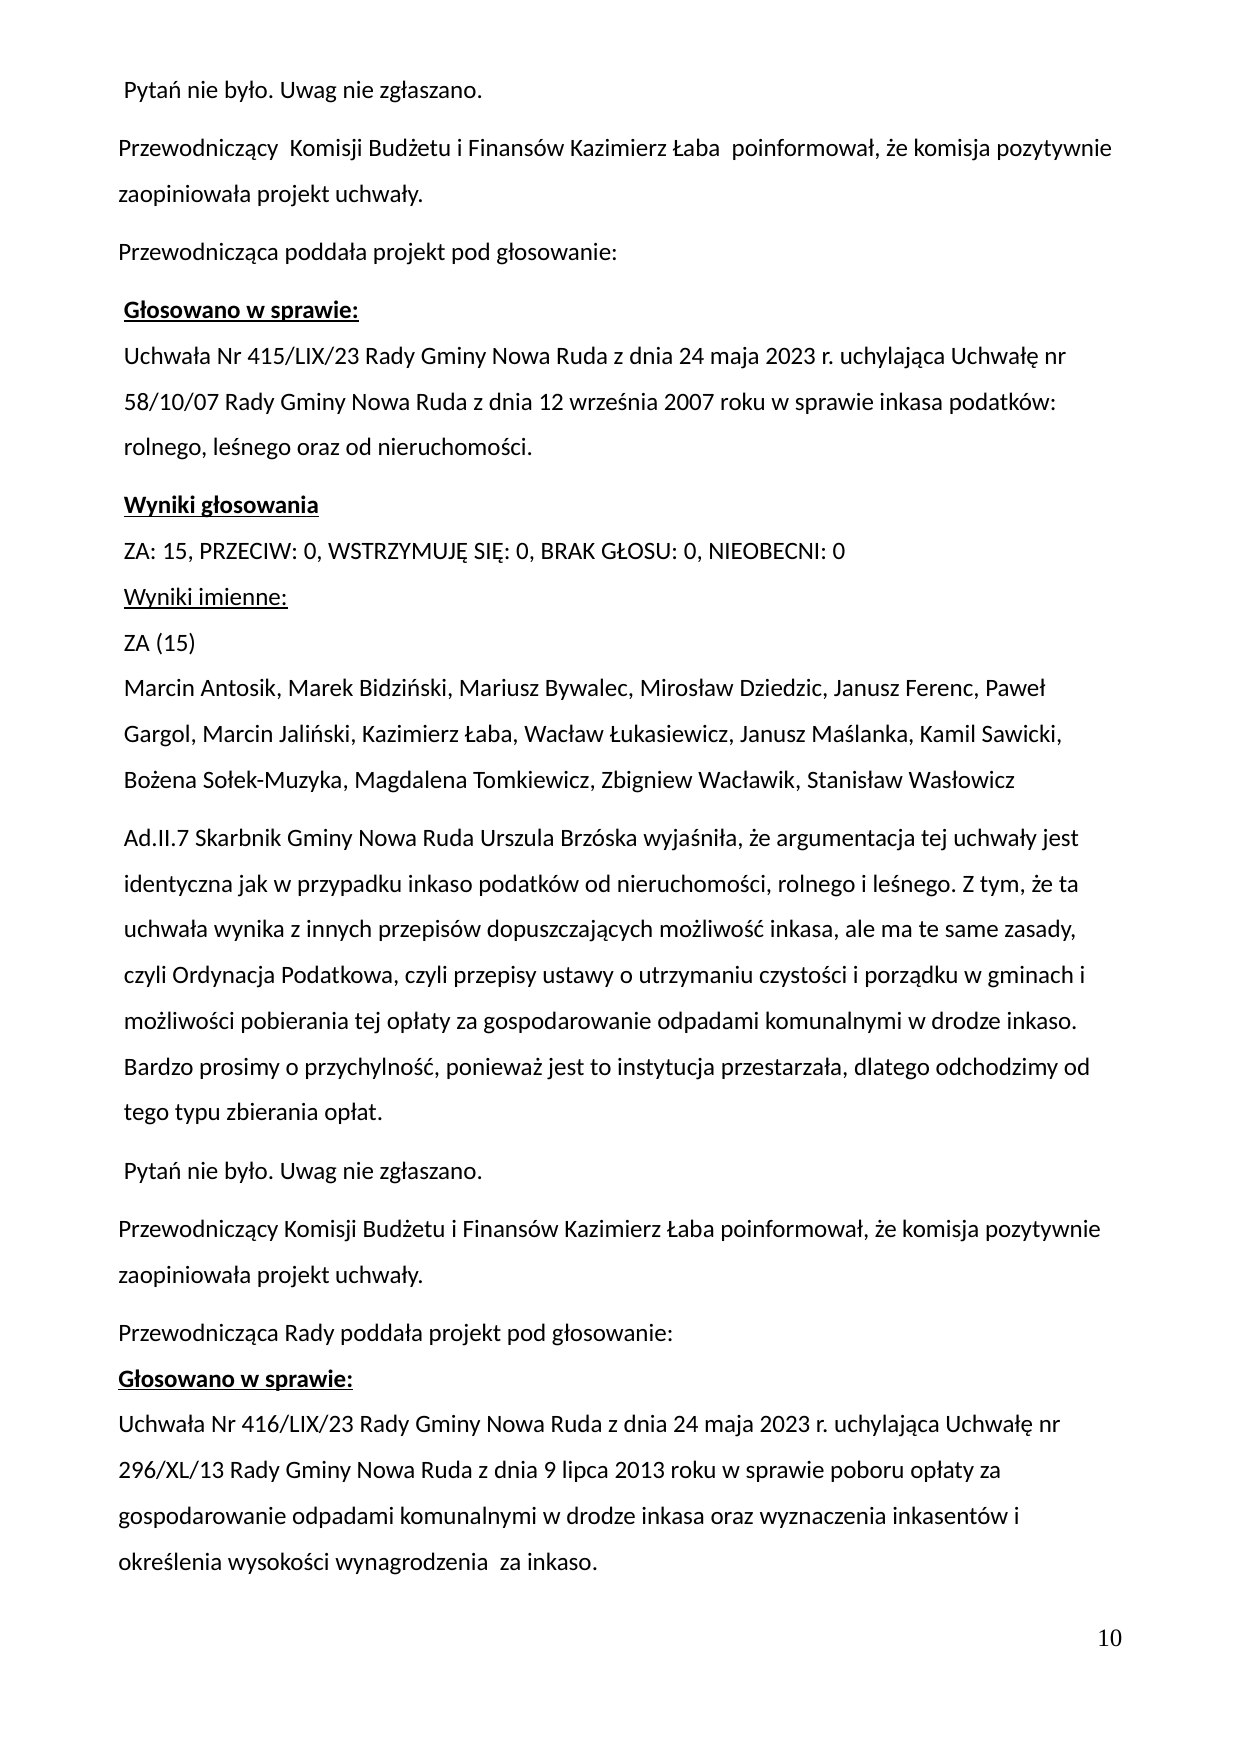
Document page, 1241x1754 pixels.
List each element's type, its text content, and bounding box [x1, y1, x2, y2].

list Głosowano w sprawie: Uchwała Nr 415/LIX/23 Rady Gminy Nowa Ruda z dnia 24 maja 2023 r. uchylająca Uchwałę nr 58/10/07 Rady Gminy Nowa Ruda z dnia 12 września 2007 roku w sprawie inkasa podatków: rolnego, leśnego oraz od nieruchomości. [124, 294, 1122, 462]
list Ad.II.7 Skarbnik Gminy Nowa Ruda Urszula Brzóska wyjaśniła, że argumentacja tej uchwały jest identyczna jak w przypadku inkaso podatków od nieruchomości, rolnego i leśnego. Z tym, że ta uchwała wynika z innych przepisów dopuszczających możliwość inkasa, ale ma te same zasady, czyli Ordynacja Podatkowa, czyli przepisy ustawy o utrzymaniu czystości i porządku w gminach i możliwości pobierania tej opłaty za gospodarowanie odpadami komunalnymi w drodze inkaso. Bardzo prosimy o przychylność, ponieważ jest to instytucja przestarzała, dlatego odchodzimy od tego typu zbierania opłat. [124, 822, 1122, 1127]
text Głosowano w sprawie: Uchwała Nr 416/LIX/23 Rady Gminy Nowa Ruda z dnia 24 maja 2023 r. uchylająca Uchwałę nr 296/XL/13 Rady Gminy Nowa Ruda z dnia 9 lipca 2013 roku w sprawie poboru opłaty za gospodarowanie odpadami komunalnymi w drodze inkasa oraz wyznaczenia inkasentów i określenia wysokości wynagrodzenia za inkaso. [118, 1363, 1122, 1576]
text Przewodnicząca poddała projekt pod głosowanie: [118, 236, 1122, 266]
text Przewodniczący Komisji Budżetu i Finansów Kazimierz Łaba poinformował, że komisja pozytywnie zaopiniowała projekt uchwały. [118, 1213, 1122, 1289]
text Przewodniczący Komisji Budżetu i Finansów Kazimierz Łaba poinformował, że komisja pozytywnie zaopiniowała projekt uchwały. [118, 132, 1122, 208]
text Przewodnicząca Rady poddała projekt pod głosowanie: [118, 1317, 1122, 1347]
list Pytań nie było. Uwag nie zgłaszano. [124, 1155, 1122, 1185]
list Pytań nie było. Uwag nie zgłaszano. [124, 74, 1122, 104]
list Wyniki głosowania ZA: 15, PRZECIW: 0, WSTRZYMUJĘ SIĘ: 0, BRAK GŁOSU: 0, NIEOBECNI: 0 Wyniki imienne: ZA (15) Marcin Antosik, Marek Bidziński, Mariusz Bywalec, Mirosław Dziedzic, Janusz Ferenc, Paweł Gargol, Marcin Jaliński, Kazimierz Łaba, Wacław Łukasiewicz, Janusz Maślanka, Kamil Sawicki, Bożena Sołek-Muzyka, Magdalena Tomkiewicz, Zbigniew Wacławik, Stanisław Wasłowicz [124, 489, 1122, 794]
